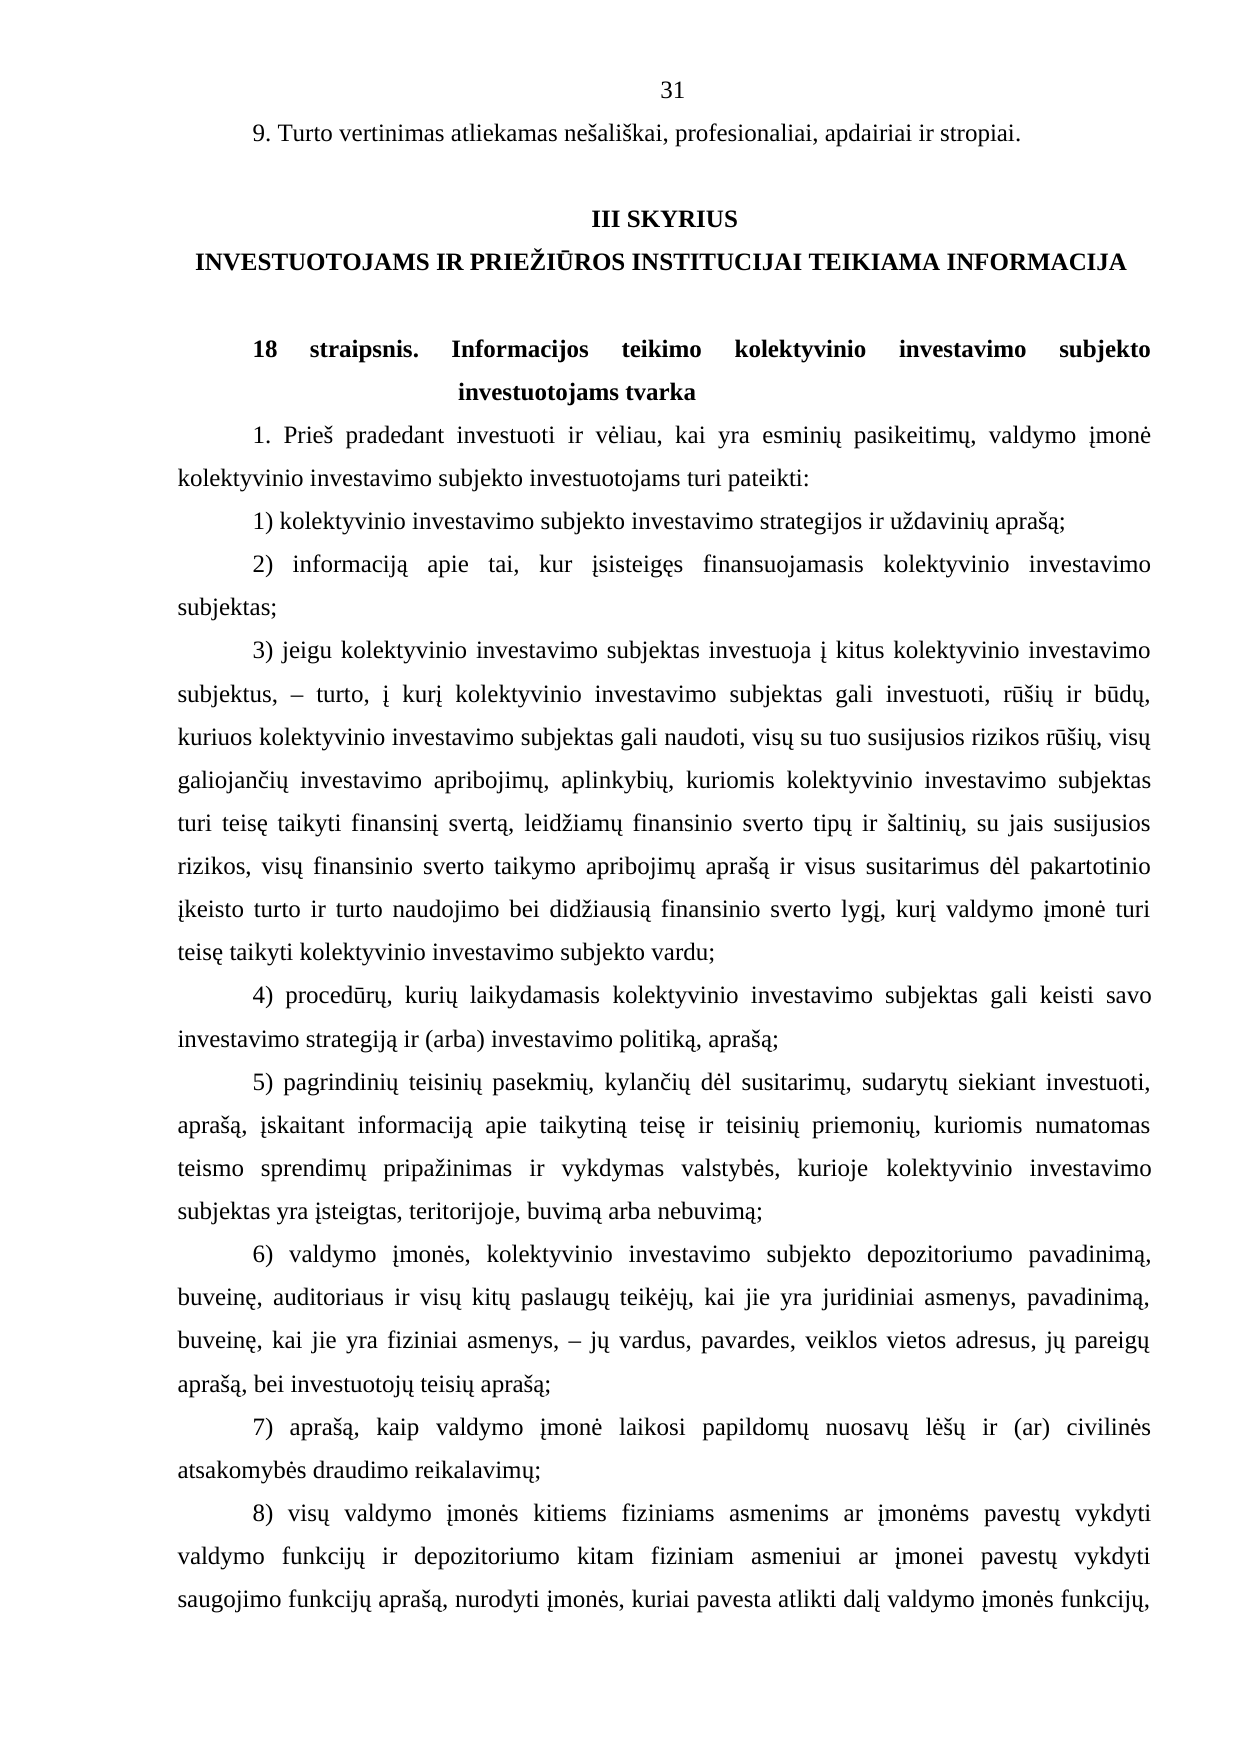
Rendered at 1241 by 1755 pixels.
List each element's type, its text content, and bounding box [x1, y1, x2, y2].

text 9. Turto vertinimas atliekamas nešališkai, profesionaliai, apdairiai ir stropiai. [177, 118, 1152, 147]
text III SKYRIUS [177, 204, 1152, 233]
text 3) jeigu kolektyvinio investavimo subjektas investuoja į kitus kolektyvinio investavimo subjektus, – turto, į kurį kolektyvinio investavimo subjektas gali investuoti, rūšių ir būdų, kuriuos kolektyvinio investavimo subjektas gali naudoti, visų su tuo susijusios rizikos rūšių, visų galiojančių investavimo apribojimų, aplinkybių, kuriomis kolektyvinio investavimo subjektas turi teisę taikyti finansinį svertą, leidžiamų finansinio sverto tipų ir šaltinių, su jais susijusios rizikos, visų finansinio sverto taikymo apribojimų aprašą ir visus susitarimus dėl pakartotinio įkeisto turto ir turto naudojimo bei didžiausią finansinio sverto lygį, kurį valdymo įmonė turi teisę taikyti kolektyvinio investavimo subjekto vardu; [177, 636, 1152, 966]
text 6) valdymo įmonės, kolektyvinio investavimo subjekto depozitoriumo pavadinimą, buveinę, auditoriaus ir visų kitų paslaugų teikėjų, kai jie yra juridiniai asmenys, pavadinimą, buveinę, kai jie yra fiziniai asmenys, – jų vardus, pavardes, veiklos vietos adresus, jų pareigų aprašą, bei investuotojų teisių aprašą; [177, 1239, 1152, 1397]
text 2) informaciją apie tai, kur įsisteigęs finansuojamasis kolektyvinio investavimo subjektas; [177, 549, 1152, 621]
text 8) visų valdymo įmonės kitiems fiziniams asmenims ar įmonėms pavestų vykdyti valdymo funkcijų ir depozitoriumo kitam fiziniam asmeniui ar įmonei pavestų vykdyti saugojimo funkcijų aprašą, nurodyti įmonės, kuriai pavesta atlikti dalį valdymo įmonės funkcijų, [177, 1498, 1152, 1613]
text INVESTUOTOJAMS IR PRIEŽIŪROS INSTITUCIJAI TEIKIAMA INFORMACIJA [177, 247, 1152, 276]
text 5) pagrindinių teisinių pasekmių, kylančių dėl susitarimų, sudarytų siekiant investuoti, aprašą, įskaitant informaciją apie taikytiną teisę ir teisinių priemonių, kuriomis numatomas teismo sprendimų pripažinimas ir vykdymas valstybės, kurioje kolektyvinio investavimo subjektas yra įsteigtas, teritorijoje, buvimą arba nebuvimą; [177, 1067, 1152, 1225]
text 7) aprašą, kaip valdymo įmonė laikosi papildomų nuosavų lėšų ir (ar) civilinės atsakomybės draudimo reikalavimų; [177, 1412, 1152, 1484]
text 4) procedūrų, kurių laikydamasis kolektyvinio investavimo subjektas gali keisti savo investavimo strategiją ir (arba) investavimo politiką, aprašą; [177, 981, 1152, 1052]
text 18 straipsnis. Informacijos teikimo kolektyvinio investavimo subjekto investuotojams tvarka [252, 334, 1152, 406]
text 1. Prieš pradedant investuoti ir vėliau, kai yra esminių pasikeitimų, valdymo įmonė kolektyvinio investavimo subjekto investuotojams turi pateikti: [177, 420, 1152, 492]
text 1) kolektyvinio investavimo subjekto investavimo strategijos ir uždavinių aprašą; [177, 506, 1152, 535]
